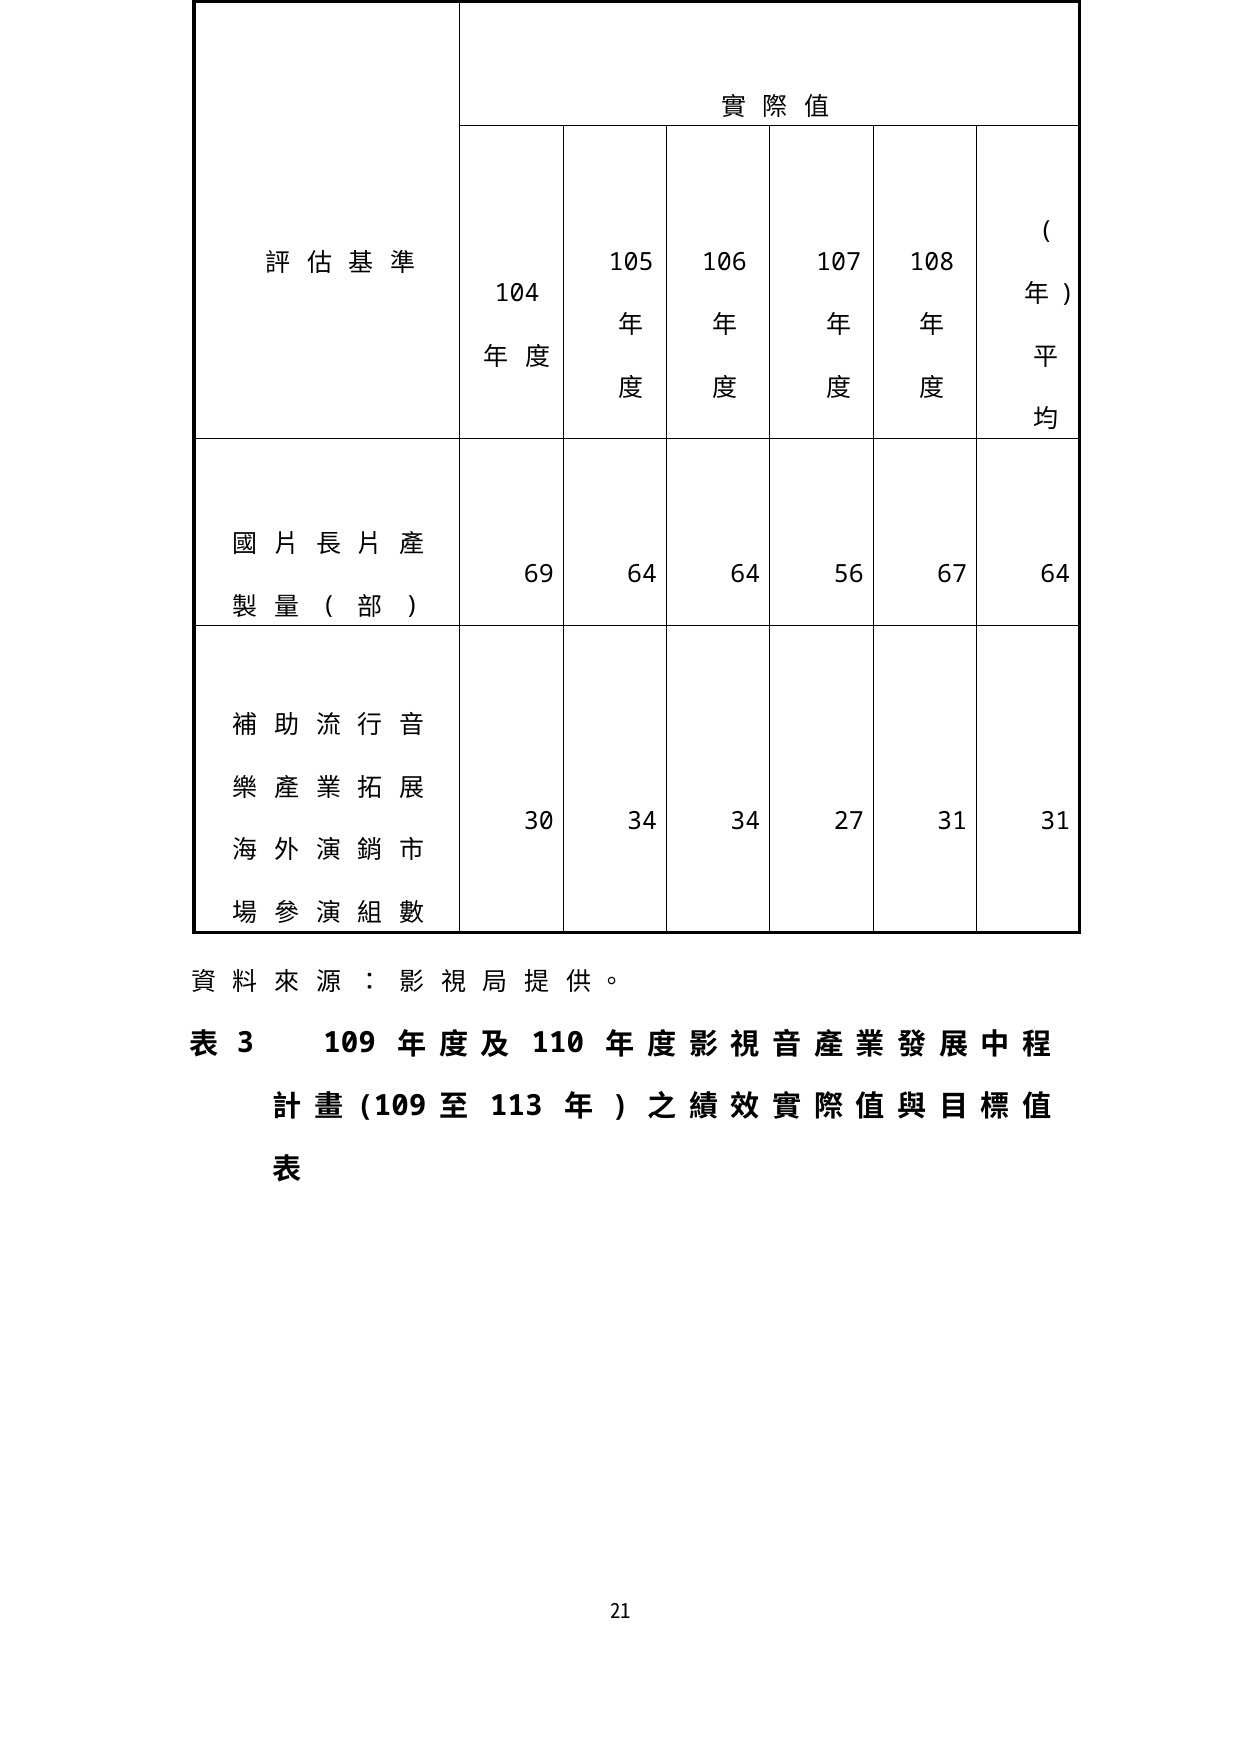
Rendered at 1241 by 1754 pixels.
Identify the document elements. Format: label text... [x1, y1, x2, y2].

table_header 實際值 [460, 3, 1078, 125]
table_cell 30 [460, 626, 563, 931]
table_cell 107年度 [770, 126, 873, 437]
table_cell 34 [564, 626, 666, 931]
table_cell 69 [460, 439, 563, 625]
table_cell 105年度 [564, 126, 666, 437]
table_cell (年)平均 [977, 126, 1078, 437]
table_header 評估基準 [196, 3, 459, 437]
table_cell 106年度 [667, 126, 769, 437]
table_cell 31 [977, 626, 1078, 931]
text 表3 109年度及110年度影視音產業發展中程計畫(109至113年)之績效實際值與目標值表 [183, 1000, 1058, 1187]
table_cell 67 [874, 439, 976, 625]
table_cell 104年度 [460, 126, 563, 437]
table_cell 64 [977, 439, 1078, 625]
table_cell 31 [874, 626, 976, 931]
table_cell 27 [770, 626, 873, 931]
table_cell 64 [667, 439, 769, 625]
table_cell 64 [564, 439, 666, 625]
table_cell 56 [770, 439, 873, 625]
text 資料來源：影視局提供。 [183, 937, 1058, 1000]
table_cell 補助流行音樂產業拓展海外演銷市場參演組數 [196, 626, 459, 931]
table_cell 國片長片產製量(部) [196, 439, 459, 625]
table_cell 108年度 [874, 126, 976, 437]
table_cell 34 [667, 626, 769, 931]
